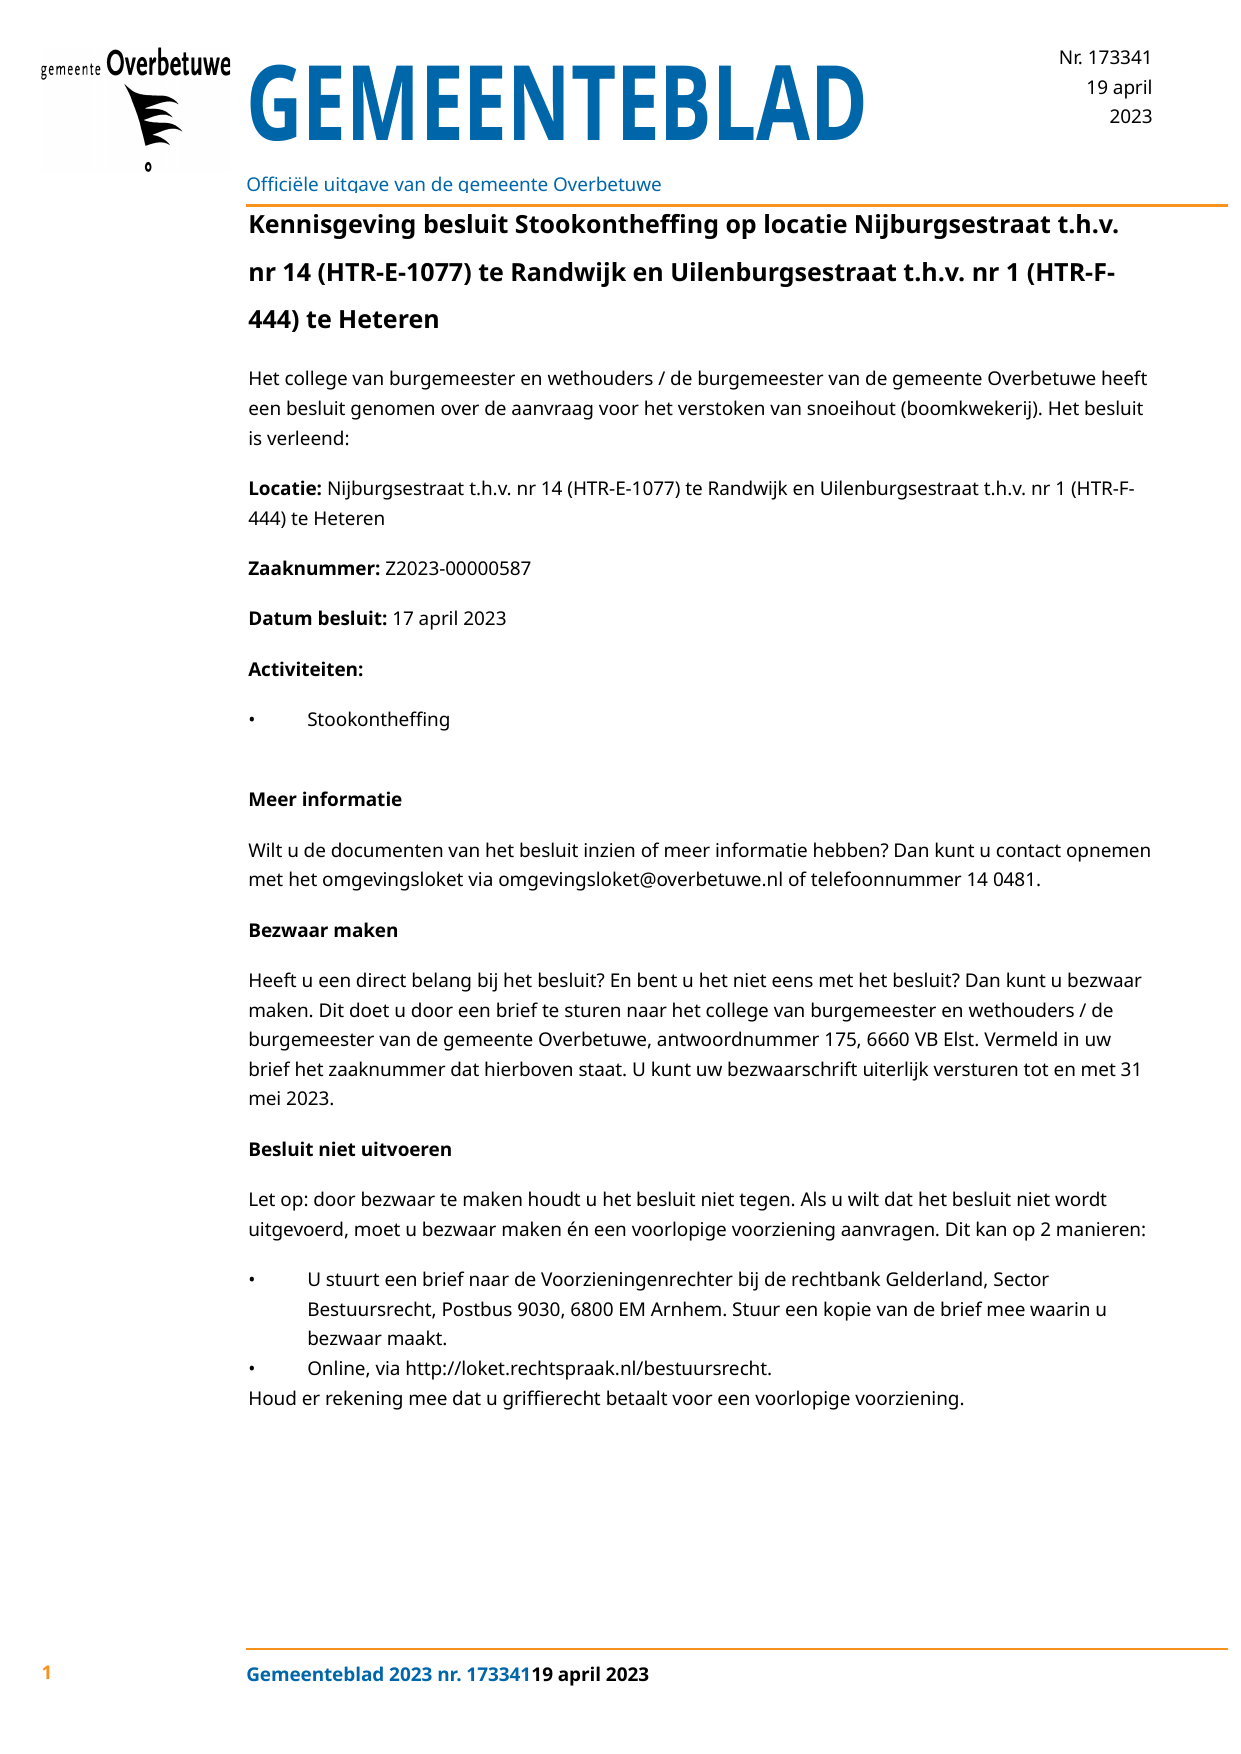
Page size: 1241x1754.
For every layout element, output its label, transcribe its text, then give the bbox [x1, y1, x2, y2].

text Houd er rekening mee dat u griffierecht betaalt voor een voorlopige voorziening. [248, 1385, 1152, 1410]
text Datum besluit: 17 april 2023 [248, 606, 1152, 631]
text Let op: door bezwaar te maken houdt u het besluit niet tegen. Als u wilt dat het besluit niet wordt uitgevoerd, moet u bezwaar maken én een voorlopige voorziening aanvragen. Dit kan op 2 manieren: [248, 1186, 1152, 1242]
text Activiteiten: [248, 656, 1152, 682]
list U stuurt een brief naar de Voorzieningenrechter bij de rechtbank Gelderland, Sector Bestuursrecht, Postbus 9030, 6800 EM Arnhem. Stuur een kopie van de brief mee waarin u bezwaar maakt. [248, 1266, 1152, 1351]
picture [41, 47, 231, 172]
text Locatie: Nijburgsestraat t.h.v. nr 14 (HTR-E-1077) te Randwijk en Uilenburgsestraat t.h.v. nr 1 (HTR-F-444) te Heteren [248, 475, 1152, 530]
list Online, via http://loket.rechtspraak.nl/bestuursrecht. [248, 1355, 1152, 1381]
text Wilt u de documenten van het besluit inzien of meer informatie hebben? Dan kunt u contact opnemen met het omgevingsloket via omgevingsloket@overbetuwe.nl of telefoonnummer 14 0481. [248, 837, 1152, 892]
text Kennisgeving besluit Stookontheffing op locatie Nijburgsestraat t.h.v. nr 14 (HTR-E-1077) te Randwijk en Uilenburgsestraat t.h.v. nr 1 (HTR-F-444) te Heteren [248, 207, 1152, 336]
text Meer informatie [248, 786, 1152, 812]
text Besluit niet uitvoeren [248, 1136, 1152, 1162]
text Bezwaar maken [248, 917, 1152, 942]
list Stookontheffing [248, 706, 1152, 732]
text Heeft u een direct belang bij het besluit? En bent u het niet eens met het besluit? Dan kunt u bezwaar maken. Dit doet u door een brief te sturen naar het college van burgemeester en wethouders / de burgemeester van de gemeente Overbetuwe, antwoordnummer 175, 6660 VB Elst. Vermeld in uw brief het zaaknummer dat hierboven staat. U kunt uw bezwaarschrift uiterlijk versturen tot en met 31 mei 2023. [248, 967, 1152, 1111]
text Het college van burgemeester en wethouders / de burgemeester van de gemeente Overbetuwe heeft een besluit genomen over de aanvraag voor het verstoken van snoeihout (boomkwekerij). Het besluit is verleend: [248, 366, 1152, 450]
text Zaaknummer: Z2023-00000587 [248, 555, 1152, 581]
